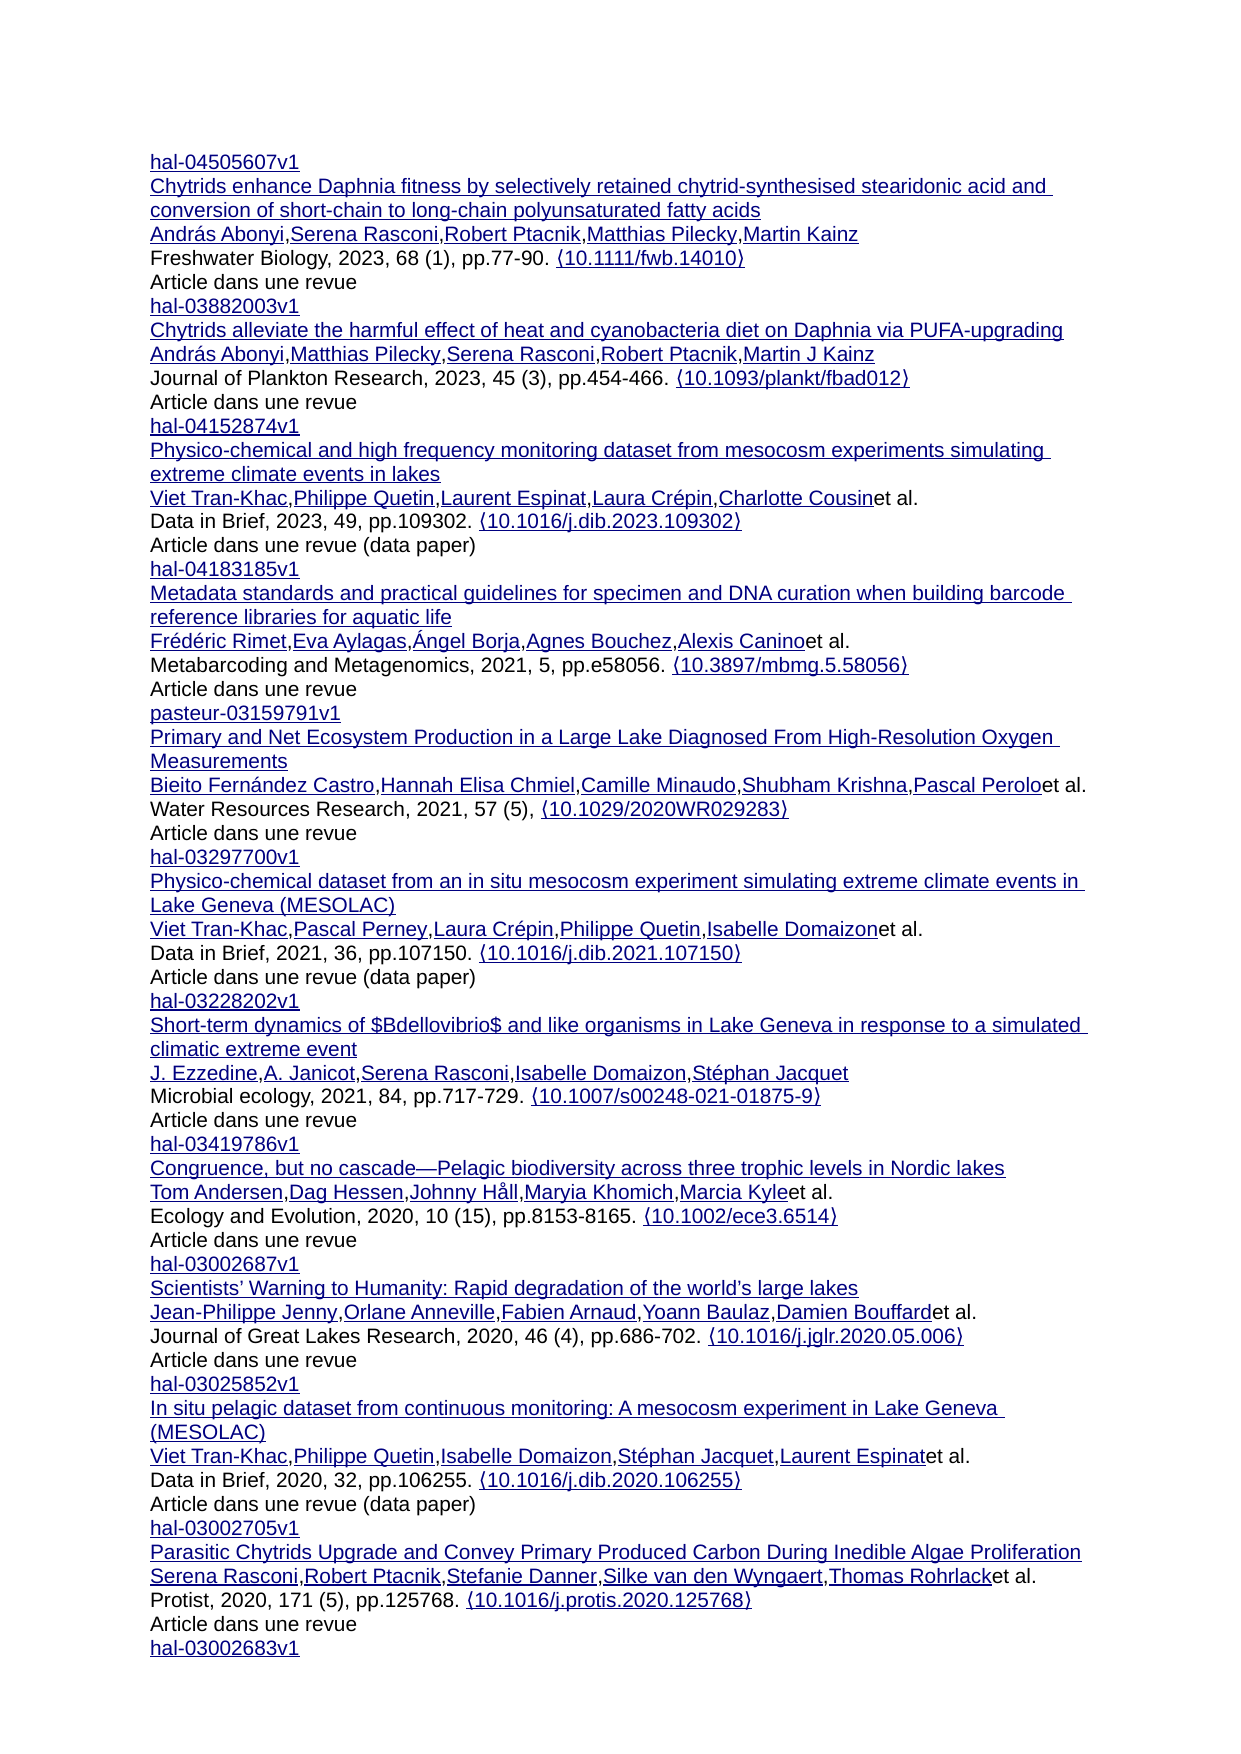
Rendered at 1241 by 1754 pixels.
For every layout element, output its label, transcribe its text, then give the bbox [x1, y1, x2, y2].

table_cell Chytrids enhance Daphnia fitness by selectively retained chytrid‐synthesised stearidonic acid and conversion of short‐chain to long‐chain polyunsaturated fatty acids András Abonyi,Serena Rasconi,Robert Ptacnik,Matthias Pilecky,Martin Kainz Freshwater Biology, 2023, 68 (1), pp.77-90. ⟨10.1111/fwb.14010⟩ Article dans une revue hal-03882003v1 [150, 174, 1090, 318]
table_cell Metadata standards and practical guidelines for specimen and DNA curation when building barcode reference libraries for aquatic life Frédéric Rimet,Eva Aylagas,Ángel Borja,Agnes Bouchez,Alexis Caninoet al. Metabarcoding and Metagenomics, 2021, 5, pp.e58056. ⟨10.3897/mbmg.5.58056⟩ Article dans une revue pasteur-03159791v1 [150, 581, 1090, 725]
table_cell hal-04505607v1 [150, 150, 1090, 174]
table_cell Congruence, but no cascade—Pelagic biodiversity across three trophic levels in Nordic lakes Tom Andersen,Dag Hessen,Johnny Håll,Maryia Khomich,Marcia Kyleet al. Ecology and Evolution, 2020, 10 (15), pp.8153-8165. ⟨10.1002/ece3.6514⟩ Article dans une revue hal-03002687v1 [150, 1156, 1090, 1276]
table_cell Short-term dynamics of $Bdellovibrio$ and like organisms in Lake Geneva in response to a simulated climatic extreme event J. Ezzedine,A. Janicot,Serena Rasconi,Isabelle Domaizon,Stéphan Jacquet Microbial ecology, 2021, 84, pp.717-729. ⟨10.1007/s00248-021-01875-9⟩ Article dans une revue hal-03419786v1 [150, 1013, 1090, 1156]
table_cell Physico-chemical and high frequency monitoring dataset from mesocosm experiments simulating extreme climate events in lakes Viet Tran-Khac,Philippe Quetin,Laurent Espinat,Laura Crépin,Charlotte Cousinet al. Data in Brief, 2023, 49, pp.109302. ⟨10.1016/j.dib.2023.109302⟩ Article dans une revue (data paper) hal-04183185v1 [150, 438, 1090, 581]
table_cell Parasitic Chytrids Upgrade and Convey Primary Produced Carbon During Inedible Algae Proliferation Serena Rasconi,Robert Ptacnik,Stefanie Danner,Silke van den Wyngaert,Thomas Rohrlacket al. Protist, 2020, 171 (5), pp.125768. ⟨10.1016/j.protis.2020.125768⟩ Article dans une revue hal-03002683v1 [150, 1540, 1090, 1659]
table_cell Scientists’ Warning to Humanity: Rapid degradation of the world’s large lakes Jean-Philippe Jenny,Orlane Anneville,Fabien Arnaud,Yoann Baulaz,Damien Bouffardet al. Journal of Great Lakes Research, 2020, 46 (4), pp.686-702. ⟨10.1016/j.jglr.2020.05.006⟩ Article dans une revue hal-03025852v1 [150, 1276, 1090, 1396]
table_cell Chytrids alleviate the harmful effect of heat and cyanobacteria diet on Daphnia via PUFA-upgrading András Abonyi,Matthias Pilecky,Serena Rasconi,Robert Ptacnik,Martin J Kainz Journal of Plankton Research, 2023, 45 (3), pp.454-466. ⟨10.1093/plankt/fbad012⟩ Article dans une revue hal-04152874v1 [150, 318, 1090, 437]
table_cell In situ pelagic dataset from continuous monitoring: A mesocosm experiment in Lake Geneva (MESOLAC) Viet Tran-Khac,Philippe Quetin,Isabelle Domaizon,Stéphan Jacquet,Laurent Espinatet al. Data in Brief, 2020, 32, pp.106255. ⟨10.1016/j.dib.2020.106255⟩ Article dans une revue (data paper) hal-03002705v1 [150, 1396, 1090, 1539]
table_cell Primary and Net Ecosystem Production in a Large Lake Diagnosed From High‐Resolution Oxygen Measurements Bieito Fernández Castro,Hannah Elisa Chmiel,Camille Minaudo,Shubham Krishna,Pascal Peroloet al. Water Resources Research, 2021, 57 (5), ⟨10.1029/2020WR029283⟩ Article dans une revue hal-03297700v1 [150, 725, 1090, 869]
table_cell Physico-chemical dataset from an in situ mesocosm experiment simulating extreme climate events in Lake Geneva (MESOLAC) Viet Tran-Khac,Pascal Perney,Laura Crépin,Philippe Quetin,Isabelle Domaizonet al. Data in Brief, 2021, 36, pp.107150. ⟨10.1016/j.dib.2021.107150⟩ Article dans une revue (data paper) hal-03228202v1 [150, 869, 1090, 1012]
